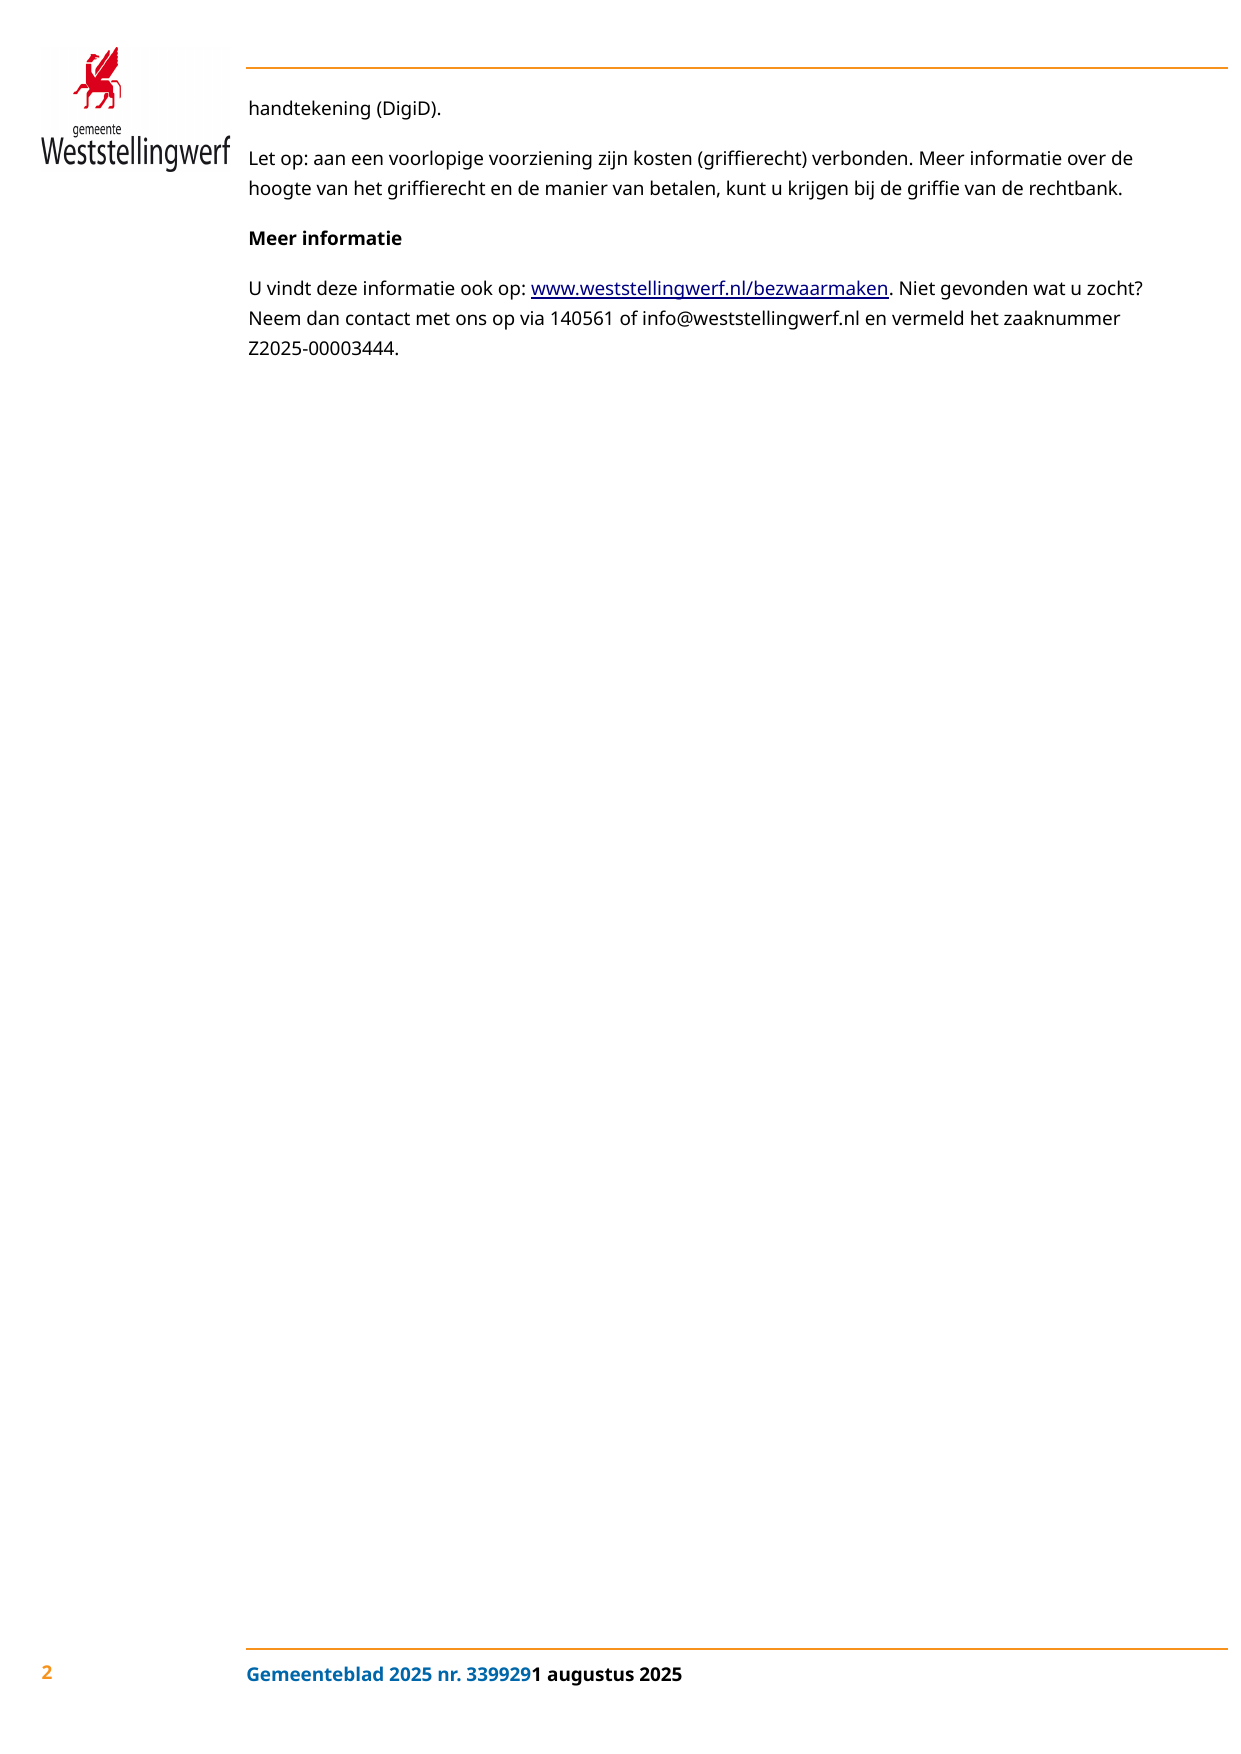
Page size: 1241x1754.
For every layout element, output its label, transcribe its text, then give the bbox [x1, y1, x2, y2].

text Meer informatie [248, 225, 1152, 251]
text Let op: aan een voorlopige voorziening zijn kosten (griffierecht) verbonden. Meer informatie over de hoogte van het griffierecht en de manier van betalen, kunt u krijgen bij de griffie van de rechtbank. [248, 145, 1152, 201]
text U vindt deze informatie ook op: www.weststellingwerf.nl/bezwaarmaken. Niet gevonden wat u zocht? Neem dan contact met ons op via 140561 of info@weststellingwerf.nl en vermeld het zaaknummer Z2025-00003444. [248, 276, 1152, 361]
picture [41, 47, 231, 172]
text handtekening (DigiD). [248, 95, 1152, 121]
